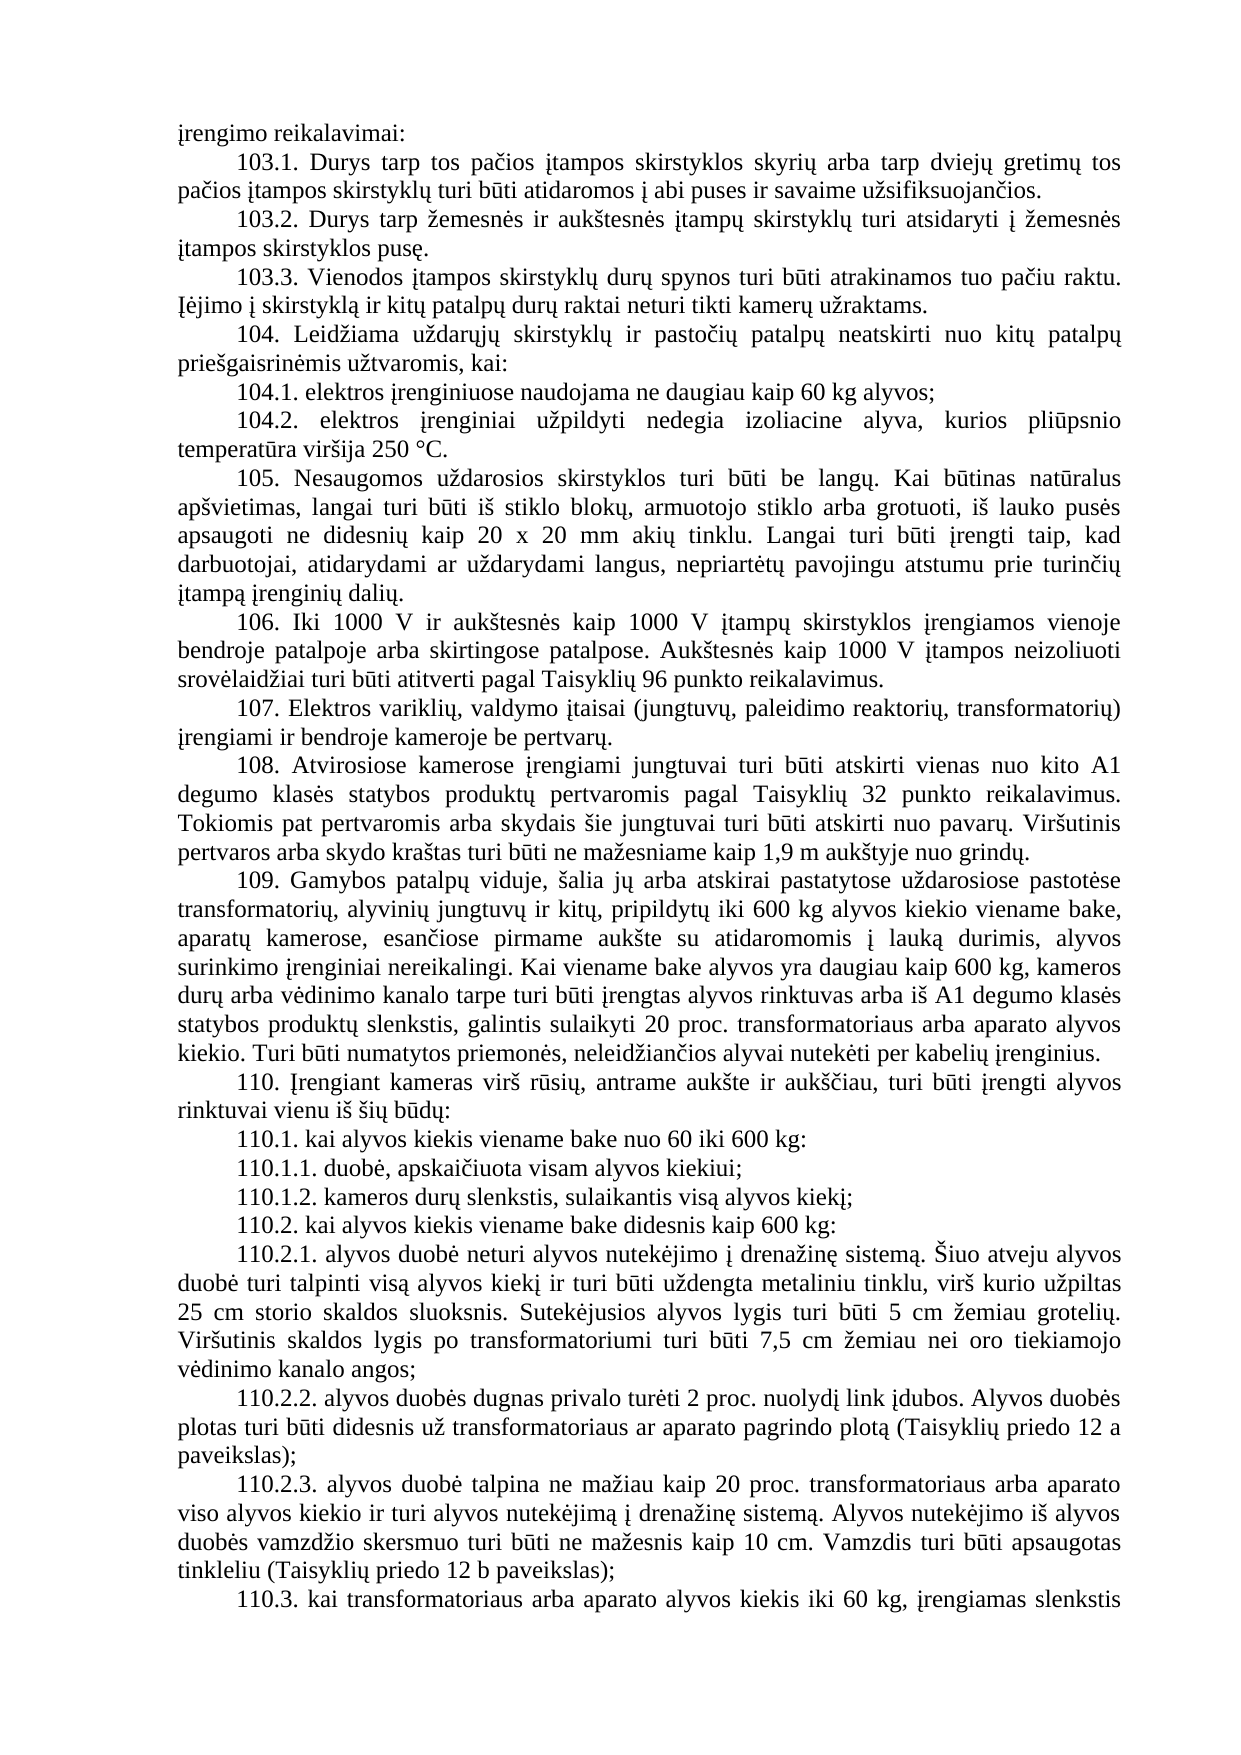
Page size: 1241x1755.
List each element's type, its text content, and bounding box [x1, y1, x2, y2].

text 106. Iki 1000 V ir aukštesnės kaip 1000 V įtampų skirstyklos įrengiamos vienoje bendroje patalpoje arba skirtingose patalpose. Aukštesnės kaip 1000 V įtampos neizoliuoti srovėlaidžiai turi būti atitverti pagal Taisyklių 96 punkto reikalavimus. [177, 607, 1122, 693]
text 110. Įrengiant kameras virš rūsių, antrame aukšte ir aukščiau, turi būti įrengti alyvos rinktuvai vienu iš šių būdų: [177, 1067, 1122, 1124]
text 110.1. kai alyvos kiekis viename bake nuo 60 iki 600 kg: [177, 1124, 1122, 1153]
text 107. Elektros variklių, valdymo įtaisai (jungtuvų, paleidimo reaktorių, transformatorių) įrengiami ir bendroje kameroje be pertvarų. [177, 693, 1122, 751]
text 104.2. elektros įrenginiai užpildyti nedegia izoliacine alyva, kurios pliūpsnio temperatūra viršija 250 °C. [177, 406, 1122, 463]
text 103.1. Durys tarp tos pačios įtampos skirstyklos skyrių arba tarp dviejų gretimų tos pačios įtampos skirstyklų turi būti atidaromos į abi puses ir savaime užsifiksuojančios. [177, 147, 1122, 204]
text 110.2.1. alyvos duobė neturi alyvos nutekėjimo į drenažinę sistemą. Šiuo atveju alyvos duobė turi talpinti visą alyvos kiekį ir turi būti uždengta metaliniu tinklu, virš kurio užpiltas 25 cm storio skaldos sluoksnis. Sutekėjusios alyvos lygis turi būti 5 cm žemiau grotelių. Viršutinis skaldos lygis po transformatoriumi turi būti 7,5 cm žemiau nei oro tiekiamojo vėdinimo kanalo angos; [177, 1239, 1122, 1383]
text 110.1.2. kameros durų slenkstis, sulaikantis visą alyvos kiekį; [177, 1182, 1122, 1211]
text 109. Gamybos patalpų viduje, šalia jų arba atskirai pastatytose uždarosiose pastotėse transformatorių, alyvinių jungtuvų ir kitų, pripildytų iki 600 kg alyvos kiekio viename bake, aparatų kamerose, esančiose pirmame aukšte su atidaromomis į lauką durimis, alyvos surinkimo įrenginiai nereikalingi. Kai viename bake alyvos yra daugiau kaip 600 kg, kameros durų arba vėdinimo kanalo tarpe turi būti įrengtas alyvos rinktuvas arba iš A1 degumo klasės statybos produktų slenkstis, galintis sulaikyti 20 proc. transformatoriaus arba aparato alyvos kiekio. Turi būti numatytos priemonės, neleidžiančios alyvai nutekėti per kabelių įrenginius. [177, 866, 1122, 1067]
text 108. Atvirosiose kamerose įrengiami jungtuvai turi būti atskirti vienas nuo kito A1 degumo klasės statybos produktų pertvaromis pagal Taisyklių 32 punkto reikalavimus. Tokiomis pat pertvaromis arba skydais šie jungtuvai turi būti atskirti nuo pavarų. Viršutinis pertvaros arba skydo kraštas turi būti ne mažesniame kaip 1,9 m aukštyje nuo grindų. [177, 751, 1122, 866]
text 110.2. kai alyvos kiekis viename bake didesnis kaip 600 kg: [177, 1211, 1122, 1239]
text 104. Leidžiama uždarųjų skirstyklų ir pastočių patalpų neatskirti nuo kitų patalpų priešgaisrinėmis užtvaromis, kai: [177, 319, 1122, 377]
text 110.1.1. duobė, apskaičiuota visam alyvos kiekiui; [177, 1153, 1122, 1182]
text 103.2. Durys tarp žemesnės ir aukštesnės įtampų skirstyklų turi atsidaryti į žemesnės įtampos skirstyklos pusę. [177, 204, 1122, 262]
text 103.3. Vienodos įtampos skirstyklų durų spynos turi būti atrakinamos tuo pačiu raktu. Įėjimo į skirstyklą ir kitų patalpų durų raktai neturi tikti kamerų užraktams. [177, 262, 1122, 319]
text 105. Nesaugomos uždarosios skirstyklos turi būti be langų. Kai būtinas natūralus apšvietimas, langai turi būti iš stiklo blokų, armuotojo stiklo arba grotuoti, iš lauko pusės apsaugoti ne didesnių kaip 20 x 20 mm akių tinklu. Langai turi būti įrengti taip, kad darbuotojai, atidarydami ar uždarydami langus, nepriartėtų pavojingu atstumu prie turinčių įtampą įrenginių dalių. [177, 463, 1122, 607]
text 110.2.3. alyvos duobė talpina ne mažiau kaip 20 proc. transformatoriaus arba aparato viso alyvos kiekio ir turi alyvos nutekėjimą į drenažinę sistemą. Alyvos nutekėjimo iš alyvos duobės vamzdžio skersmuo turi būti ne mažesnis kaip 10 cm. Vamzdis turi būti apsaugotas tinkleliu (Taisyklių priedo 12 b paveikslas); [177, 1469, 1122, 1584]
text įrengimo reikalavimai: [177, 118, 1122, 147]
text 110.3. kai transformatoriaus arba aparato alyvos kiekis iki 60 kg, įrengiamas slenkstis [177, 1584, 1122, 1613]
text 104.1. elektros įrenginiuose naudojama ne daugiau kaip 60 kg alyvos; [177, 377, 1122, 406]
text 110.2.2. alyvos duobės dugnas privalo turėti 2 proc. nuolydį link įdubos. Alyvos duobės plotas turi būti didesnis už transformatoriaus ar aparato pagrindo plotą (Taisyklių priedo 12 a paveikslas); [177, 1383, 1122, 1469]
